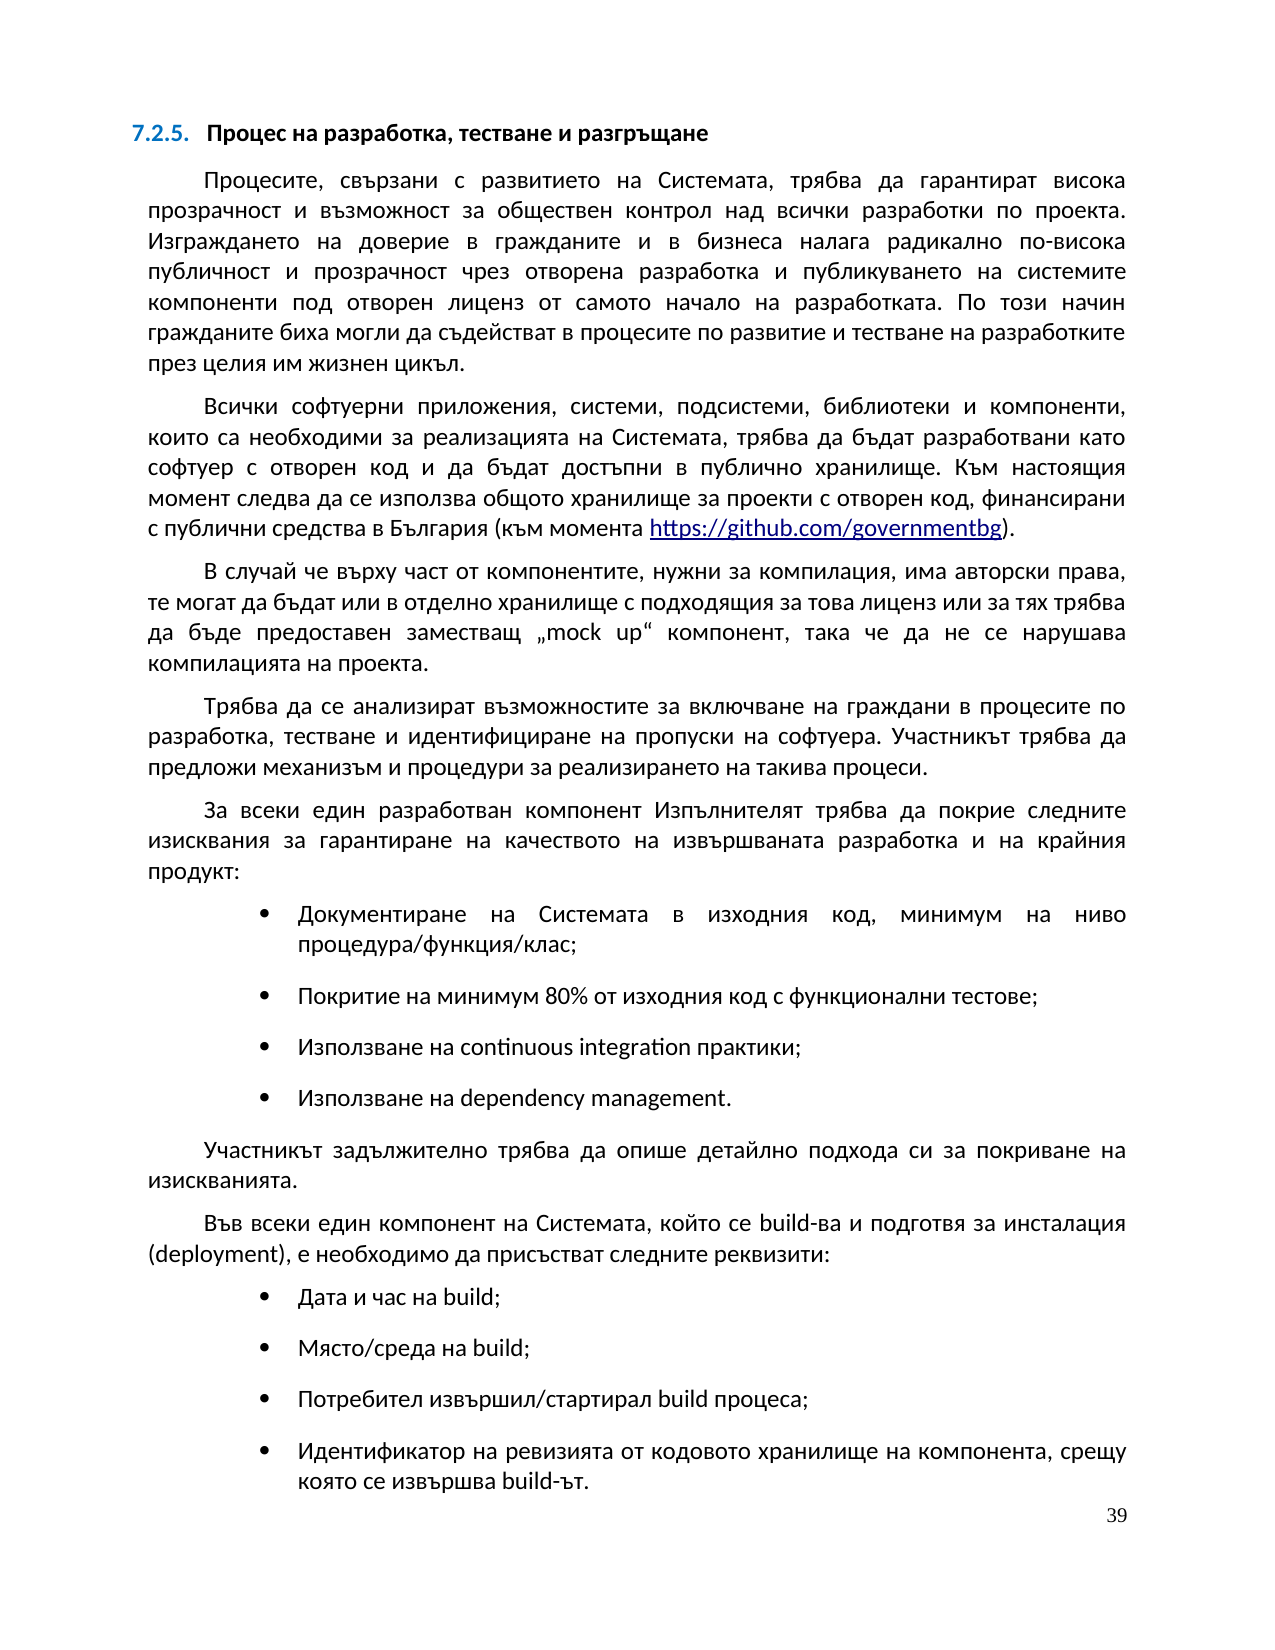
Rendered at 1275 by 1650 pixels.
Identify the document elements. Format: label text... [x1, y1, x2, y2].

list Място/среда на build; [260, 1332, 1127, 1363]
list Идентификатор на ревизията от кодовото хранилище на компонента, срещу която се извършва build-ът. [260, 1435, 1127, 1496]
text Трябва да се анализират възможностите за включване на граждани в процесите по разработка, тестване и идентифициране на пропуски на софтуера. Участникът трябва да предложи механизъм и процедури за реализирането на такива процеси. [148, 690, 1127, 781]
text Всички софтуерни приложения, системи, подсистеми, библиотеки и компоненти, които са необходими за реализацията на Системата, трябва да бъдат разработвани като софтуер с отворен код и да бъдат достъпни в публично хранилище. Към настоящия момент следва да се използва общото хранилище за проекти с отворен код, финансирани с публични средства в България (към момента https://github.com/governmentbg). [148, 390, 1127, 543]
text В случай че върху част от компонентите, нужни за компилация, има авторски права, те могат да бъдат или в отделно хранилище с подходящия за това лиценз или за тях трябва да бъде предоставен заместващ „mock up“ компонент, така че да не се нарушава компилацията на проекта. [148, 555, 1127, 677]
text За всеки един разработван компонент Изпълнителят трябва да покрие следните изисквания за гарантиране на качеството на извършваната разработка и на крайния продукт: [148, 794, 1127, 885]
list Използване на dependency management. [260, 1082, 1127, 1113]
list Използване на continuous integration практики; [260, 1031, 1127, 1062]
text Участникът задължително трябва да опише детайлно подхода си за покриване на изискванията. [148, 1134, 1127, 1195]
list Документиране на Системата в изходния код, минимум на ниво процедура/функция/клас; [260, 898, 1127, 959]
list Покритие на минимум 80% от изходния код с функционални тестове; [260, 980, 1127, 1010]
text Процесите, свързани с развитието на Системата, трябва да гарантират висока прозрачност и възможност за обществен контрол над всички разработки по проекта. Изграждането на доверие в гражданите и в бизнеса налага радикално по-висока публичност и прозрачност чрез отворена разработка и публикуването на системите компоненти под отворен лиценз от самото начало на разработката. По този начин гражданите биха могли да съдействат в процесите по развитие и тестване на разработките през целия им жизнен цикъл. [148, 164, 1127, 378]
list Дата и час на build; [260, 1281, 1127, 1311]
text Във всеки един компонент на Системата, който се build-ва и подготвя за инсталация (deployment), е необходимо да присъстват следните реквизити: [148, 1207, 1127, 1268]
list Потребител извършил/стартирал build процеса; [260, 1384, 1127, 1414]
subtitle Процес на разработка, тестване и разгръщане [132, 117, 1127, 147]
